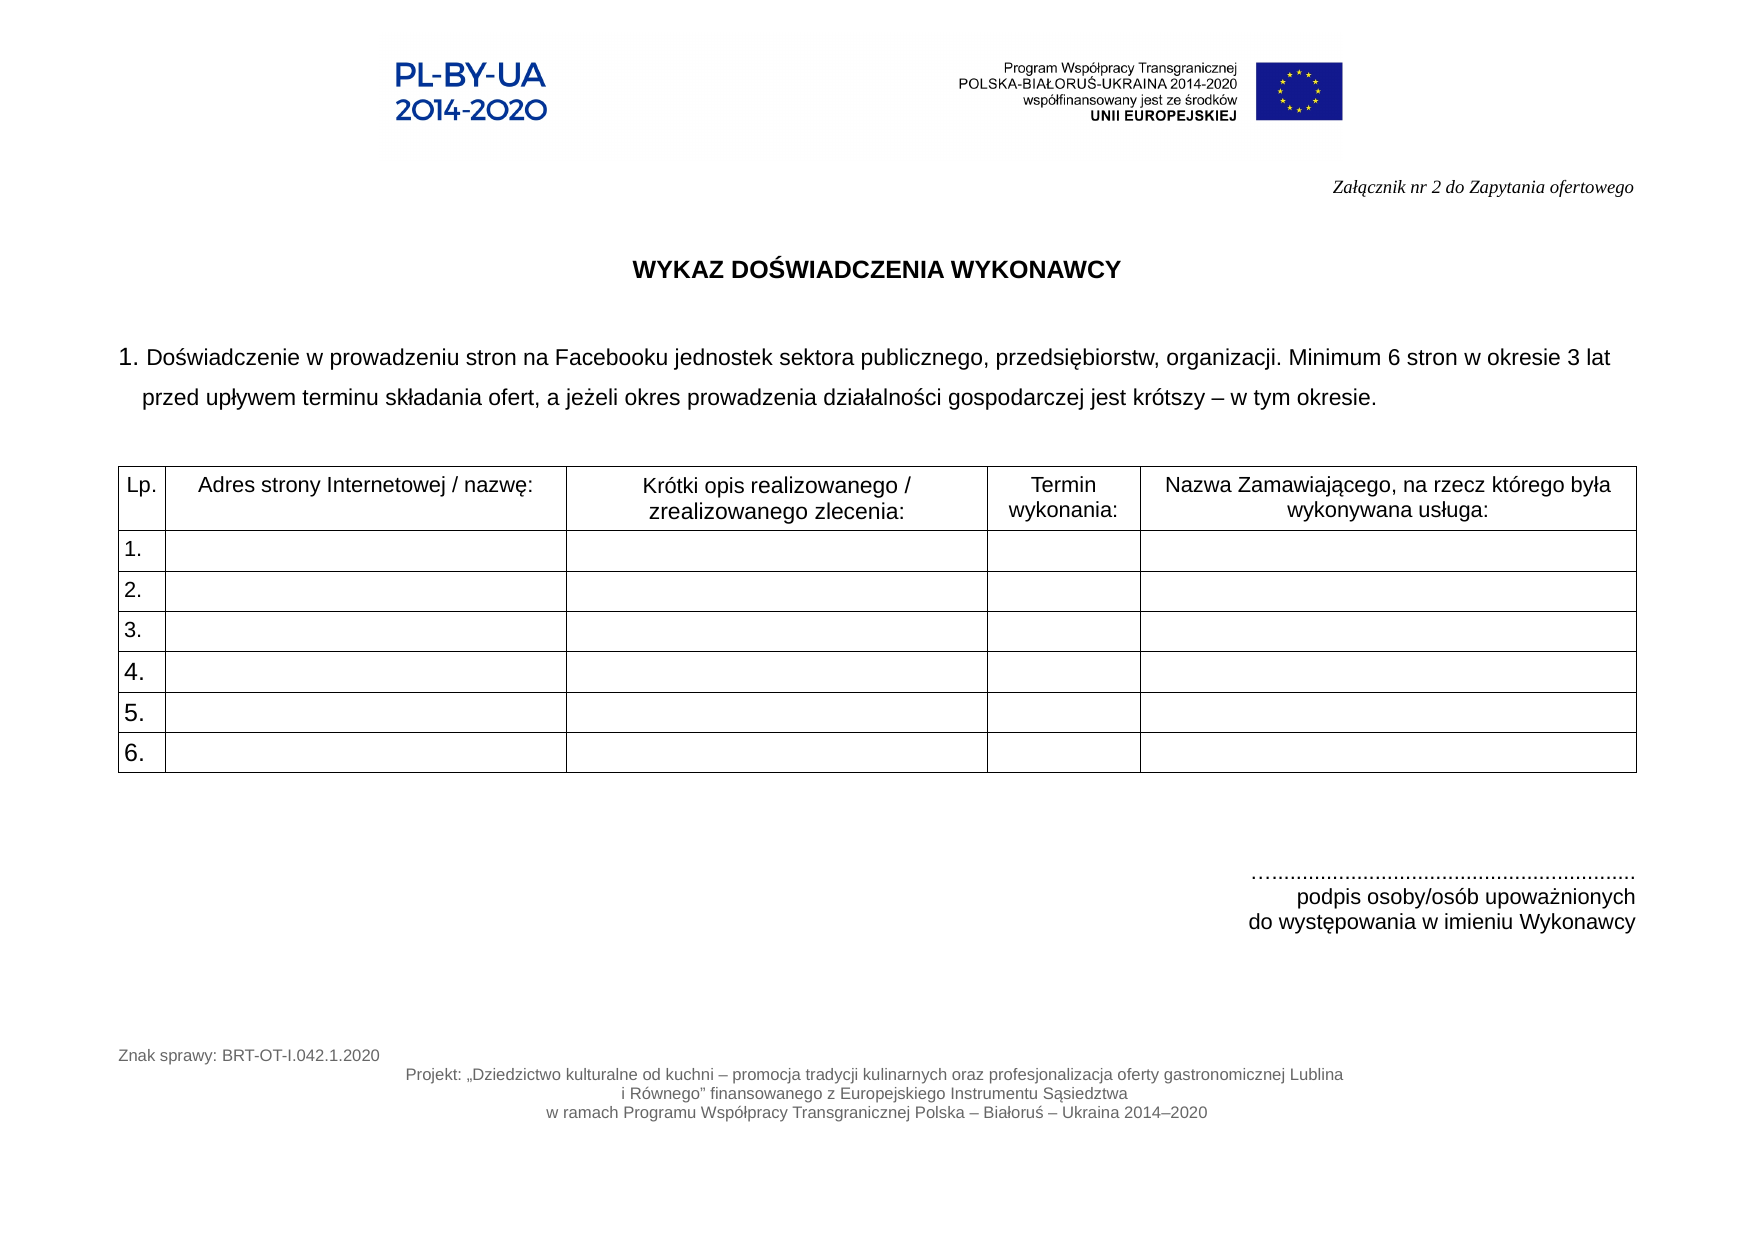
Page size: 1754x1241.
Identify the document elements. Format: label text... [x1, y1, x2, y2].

table_cell [1141, 612, 1636, 651]
text Załącznik nr 2 do Zapytania ofertowego [118, 176, 1636, 198]
table_cell [988, 652, 1140, 692]
table_cell [988, 693, 1140, 732]
text do występowania w imieniu Wykonawcy [118, 909, 1636, 934]
table_cell [988, 733, 1140, 772]
table_cell [567, 572, 987, 611]
table_cell 4. [119, 652, 165, 692]
text …............................................................ [118, 859, 1636, 884]
table_cell [567, 612, 987, 651]
table_cell [1141, 572, 1636, 611]
table_header Krótki opis realizowanego / zrealizowanego zlecenia: [567, 467, 987, 530]
table_cell [166, 612, 566, 651]
table_cell [567, 531, 987, 571]
table_cell [1141, 652, 1636, 692]
table_cell [166, 652, 566, 692]
table_cell 1. [119, 531, 165, 571]
table_cell [166, 693, 566, 732]
table_header Termin wykonania: [988, 467, 1140, 530]
table_header Adres strony Internetowej / nazwę: [166, 467, 566, 530]
text 1. Doświadczenie w prowadzeniu stron na Facebooku jednostek sektora publicznego, przedsiębiorstw, organizacji. Minimum 6 stron w okresie 3 lat przed upływem terminu składania ofert, a jeżeli okres prowadzenia działalności gospodarczej jest krótszy – w tym okresie. [118, 342, 1636, 410]
text podpis osoby/osób upoważnionych [118, 884, 1636, 909]
table_cell [988, 531, 1140, 571]
table_cell [567, 652, 987, 692]
table_cell 6. [119, 733, 165, 772]
table_cell [567, 693, 987, 732]
table_cell 3. [119, 612, 165, 651]
table_header Lp. [119, 467, 165, 530]
table_cell [1141, 733, 1636, 772]
text WYKAZ DOŚWIADCZENIA WYKONAWCY [118, 255, 1636, 284]
table_cell [166, 733, 566, 772]
table_cell 2. [119, 572, 165, 611]
table_cell [1141, 531, 1636, 571]
table_cell [988, 612, 1140, 651]
table_cell [166, 531, 566, 571]
table_cell [567, 733, 987, 772]
table_header Nazwa Zamawiającego, na rzecz którego była wykonywana usługa: [1141, 467, 1636, 530]
table_cell [988, 572, 1140, 611]
table_cell [1141, 693, 1636, 732]
table_cell [166, 572, 566, 611]
picture [379, 32, 1344, 161]
table_cell 5. [119, 693, 165, 732]
